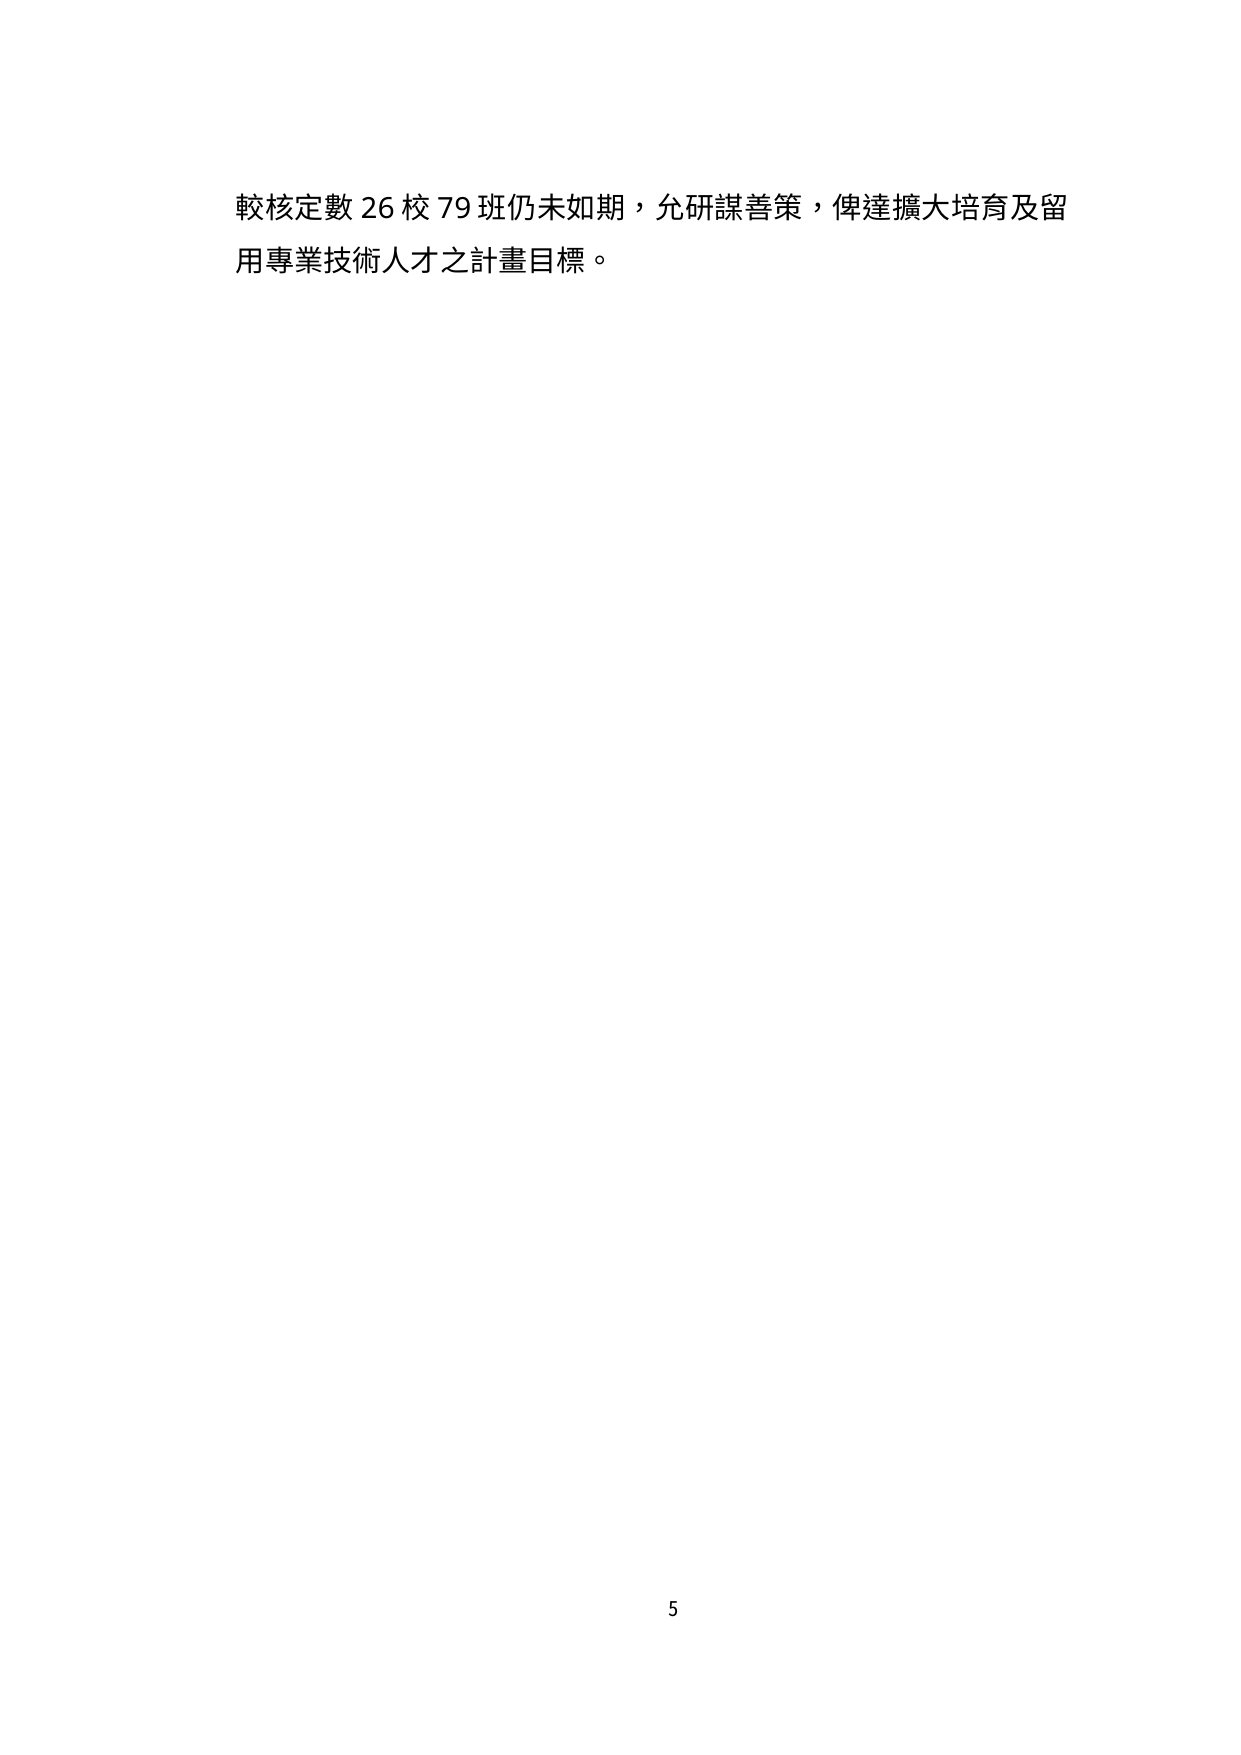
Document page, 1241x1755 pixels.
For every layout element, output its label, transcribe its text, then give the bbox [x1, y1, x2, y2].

text 綜上，僑委會配合推動擴大培育及留用僑生政策，輔導技術型高中調整開設類科，111學年度招生結果所需5大類科實際招收人數占比偏低，其中營造業類科尚無學校開設，而照顧服務類科僅開設1班；112學年度開設結果，順利成班數為18校57班，較核定數26校79班仍未如期，允研謀善策，俾達擴大培育及留用專業技術人才之計畫目標。 [236, 177, 1069, 281]
